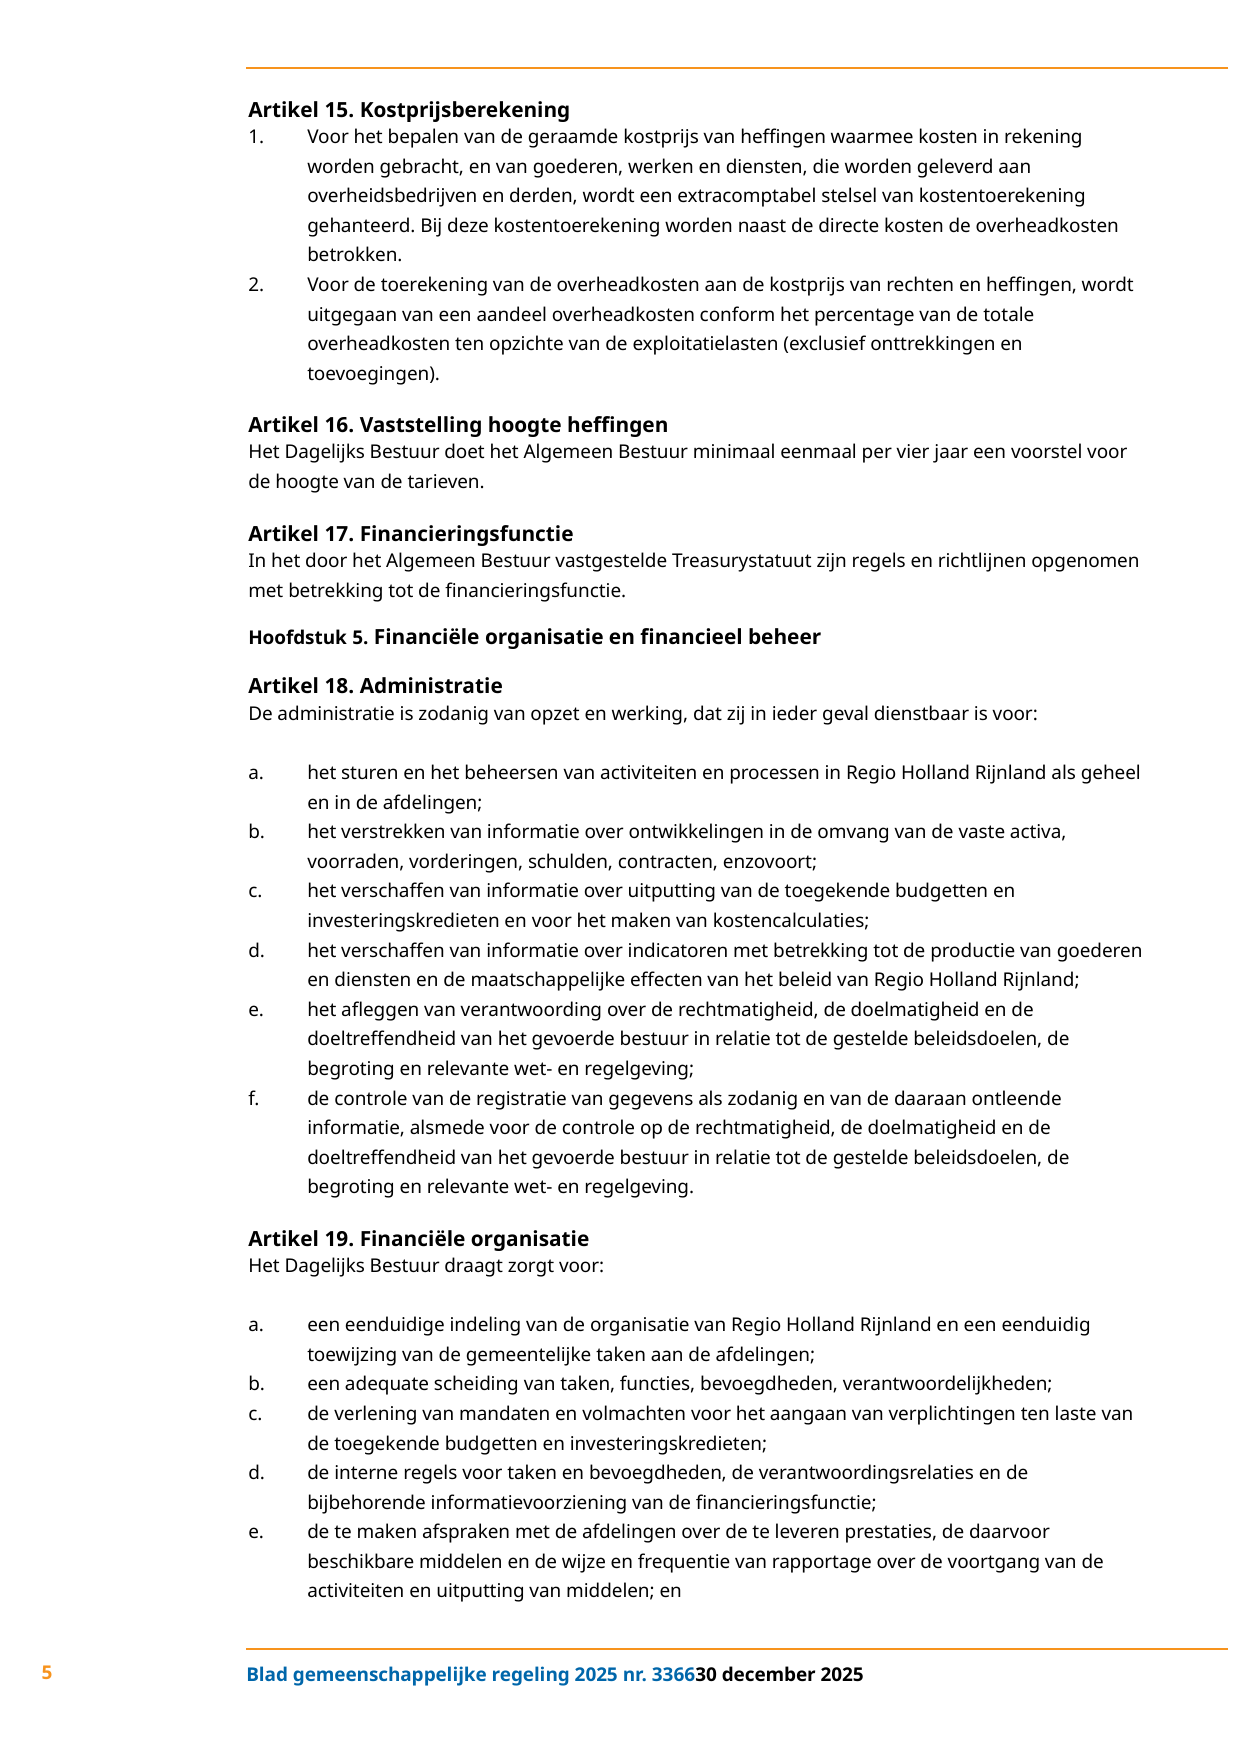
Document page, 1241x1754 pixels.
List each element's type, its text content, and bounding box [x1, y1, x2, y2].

text Het Dagelijks Bestuur doet het Algemeen Bestuur minimaal eenmaal per vier jaar een voorstel voor de hoogte van de tarieven. [248, 439, 1152, 494]
text Artikel 15. Kostprijsberekening [248, 95, 1152, 123]
text Artikel 19. Financiële organisatie [248, 1224, 1152, 1252]
list de verlening van mandaten en volmachten voor het aangaan van verplichtingen ten laste van de toegekende budgetten en investeringskredieten; [248, 1400, 1152, 1456]
list de te maken afspraken met de afdelingen over de te leveren prestaties, de daarvoor beschikbare middelen en de wijze en frequentie van rapportage over de voortgang van de activiteiten en uitputting van middelen; en [248, 1518, 1152, 1603]
text Artikel 18. Administratie [248, 672, 1152, 700]
list de controle van de registratie van gegevens als zodanig en van de daaraan ontleende informatie, alsmede voor de controle op de rechtmatigheid, de doelmatigheid en de doeltreffendheid van het gevoerde bestuur in relatie tot de gestelde beleidsdoelen, de begroting en relevante wet- en regelgeving. [248, 1085, 1152, 1199]
list het verstrekken van informatie over ontwikkelingen in de omvang van de vaste activa, voorraden, vorderingen, schulden, contracten, enzovoort; [248, 818, 1152, 874]
list de interne regels voor taken en bevoegdheden, de verantwoordingsrelaties en de bijbehorende informatievoorziening van de financieringsfunctie; [248, 1459, 1152, 1515]
list Voor het bepalen van de geraamde kostprijs van heffingen waarmee kosten in rekening worden gebracht, en van goederen, werken en diensten, die worden geleverd aan overheidsbedrijven en derden, wordt een extracomptabel stelsel van kostentoerekening gehanteerd. Bij deze kostentoerekening worden naast de directe kosten de overheadkosten betrokken. [248, 123, 1152, 267]
list een eenduidige indeling van de organisatie van Regio Holland Rijnland en een eenduidig toewijzing van de gemeentelijke taken aan de afdelingen; [248, 1311, 1152, 1367]
picture [41, 47, 231, 172]
text Artikel 16. Vaststelling hoogte heffingen [248, 410, 1152, 439]
list een adequate scheiding van taken, functies, bevoegdheden, verantwoordelijkheden; [248, 1371, 1152, 1396]
list Voor de toerekening van de overheadkosten aan de kostprijs van rechten en heffingen, wordt uitgegaan van een aandeel overheadkosten conform het percentage van de totale overheadkosten ten opzichte van de exploitatielasten (exclusief onttrekkingen en toevoegingen). [248, 271, 1152, 386]
text Het Dagelijks Bestuur draagt zorgt voor: [248, 1252, 1152, 1278]
list het afleggen van verantwoording over de rechtmatigheid, de doelmatigheid en de doeltreffendheid van het gevoerde bestuur in relatie tot de gestelde beleidsdoelen, de begroting en relevante wet- en regelgeving; [248, 996, 1152, 1081]
text Artikel 17. Financieringsfunctie [248, 519, 1152, 547]
text In het door het Algemeen Bestuur vastgestelde Treasurystatuut zijn regels en richtlijnen opgenomen met betrekking tot de financieringsfunctie. [248, 547, 1152, 602]
text Hoofdstuk 5. Financiële organisatie en financieel beheer [248, 622, 1152, 651]
list het sturen en het beheersen van activiteiten en processen in Regio Holland Rijnland als geheel en in de afdelingen; [248, 759, 1152, 814]
list het verschaffen van informatie over uitputting van de toegekende budgetten en investeringskredieten en voor het maken van kostencalculaties; [248, 878, 1152, 933]
text De administratie is zodanig van opzet en werking, dat zij in ieder geval dienstbaar is voor: [248, 700, 1152, 726]
list het verschaffen van informatie over indicatoren met betrekking tot de productie van goederen en diensten en de maatschappelijke effecten van het beleid van Regio Holland Rijnland; [248, 937, 1152, 992]
